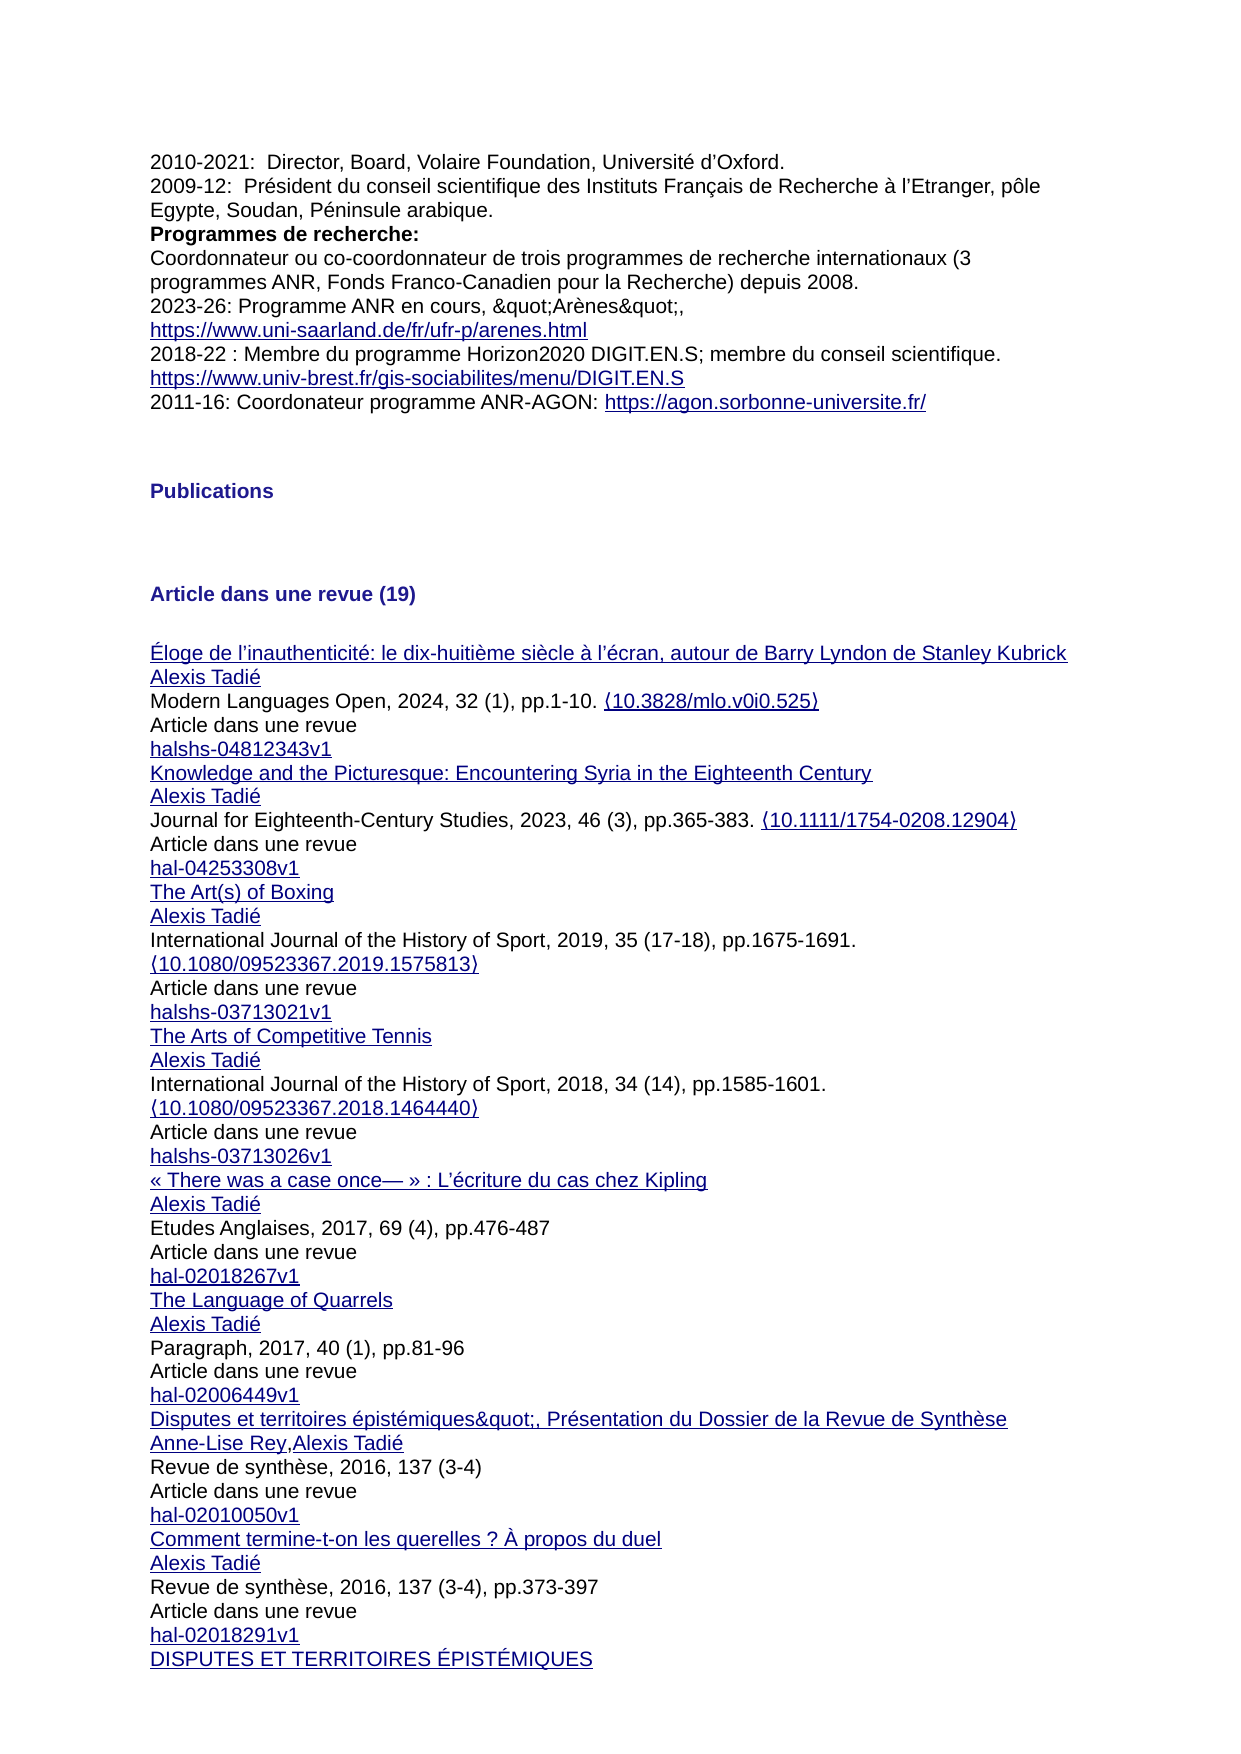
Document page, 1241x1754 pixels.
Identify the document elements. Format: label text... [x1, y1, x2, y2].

table_cell The Arts of Competitive Tennis Alexis Tadié International Journal of the History of Sport, 2018, 34 (14), pp.1585-1601. ⟨10.1080/09523367.2018.1464440⟩ Article dans une revue halshs-03713026v1 [150, 1024, 1090, 1168]
text 2023-26: Programme ANR en cours, &quot;Arènes&quot;, https://www.uni-saarland.de/fr/ufr-p/arenes.html [150, 294, 1090, 342]
subtitle Article dans une revue (19) [150, 582, 1090, 606]
text 2018-22 : Membre du programme Horizon2020 DIGIT.EN.S; membre du conseil scientifique. [150, 342, 1090, 366]
text 2009-12: Président du conseil scientifique des Instituts Français de Recherche à l’Etranger, pôle Egypte, Soudan, Péninsule arabique. [150, 174, 1090, 222]
table_header Éloge de l’inauthenticité: le dix-huitième siècle à l’écran, autour de Barry Lyndon de Stanley Kubrick Alexis Tadié Modern Languages Open, 2024, 32 (1), pp.1-10. ⟨10.3828/mlo.v0i0.525⟩ Article dans une revue halshs-04812343v1 [150, 641, 1090, 760]
text https://www.univ-brest.fr/gis-sociabilites/menu/DIGIT.EN.S [150, 366, 1090, 389]
table_cell The Language of Quarrels Alexis Tadié Paragraph, 2017, 40 (1), pp.81-96 Article dans une revue hal-02006449v1 [150, 1288, 1090, 1407]
table_cell « There was a case once— » : L’écriture du cas chez Kipling Alexis Tadié Etudes Anglaises, 2017, 69 (4), pp.476-487 Article dans une revue hal-02018267v1 [150, 1168, 1090, 1287]
table_cell Knowledge and the Picturesque: Encountering Syria in the Eighteenth Century Alexis Tadié Journal for Eighteenth-Century Studies, 2023, 46 (3), pp.365-383. ⟨10.1111/1754-0208.12904⟩ Article dans une revue hal-04253308v1 [150, 760, 1090, 880]
text 2011-16: Coordonateur programme ANR-AGON: https://agon.sorbonne-universite.fr/ [150, 389, 1090, 413]
subtitle Publications [150, 479, 1090, 503]
text Programmes de recherche: [150, 222, 1090, 246]
text 2010-2021: Director, Board, Volaire Foundation, Université d’Oxford. [150, 150, 1090, 174]
text Coordonnateur ou co-coordonnateur de trois programmes de recherche internationaux (3 programmes ANR, Fonds Franco-Canadien pour la Recherche) depuis 2008. [150, 246, 1090, 294]
table_cell Comment termine-t-on les querelles ? À propos du duel Alexis Tadié Revue de synthèse, 2016, 137 (3-4), pp.373-397 Article dans une revue hal-02018291v1 [150, 1527, 1090, 1647]
table_cell The Art(s) of Boxing Alexis Tadié International Journal of the History of Sport, 2019, 35 (17-18), pp.1675-1691. ⟨10.1080/09523367.2019.1575813⟩ Article dans une revue halshs-03713021v1 [150, 880, 1090, 1024]
table_cell DISPUTES ET TERRITOIRES ÉPISTÉMIQUES [150, 1647, 1090, 1671]
table_cell Disputes et territoires épistémiques&quot;, Présentation du Dossier de la Revue de Synthèse Anne-Lise Rey,Alexis Tadié Revue de synthèse, 2016, 137 (3-4) Article dans une revue hal-02010050v1 [150, 1407, 1090, 1527]
